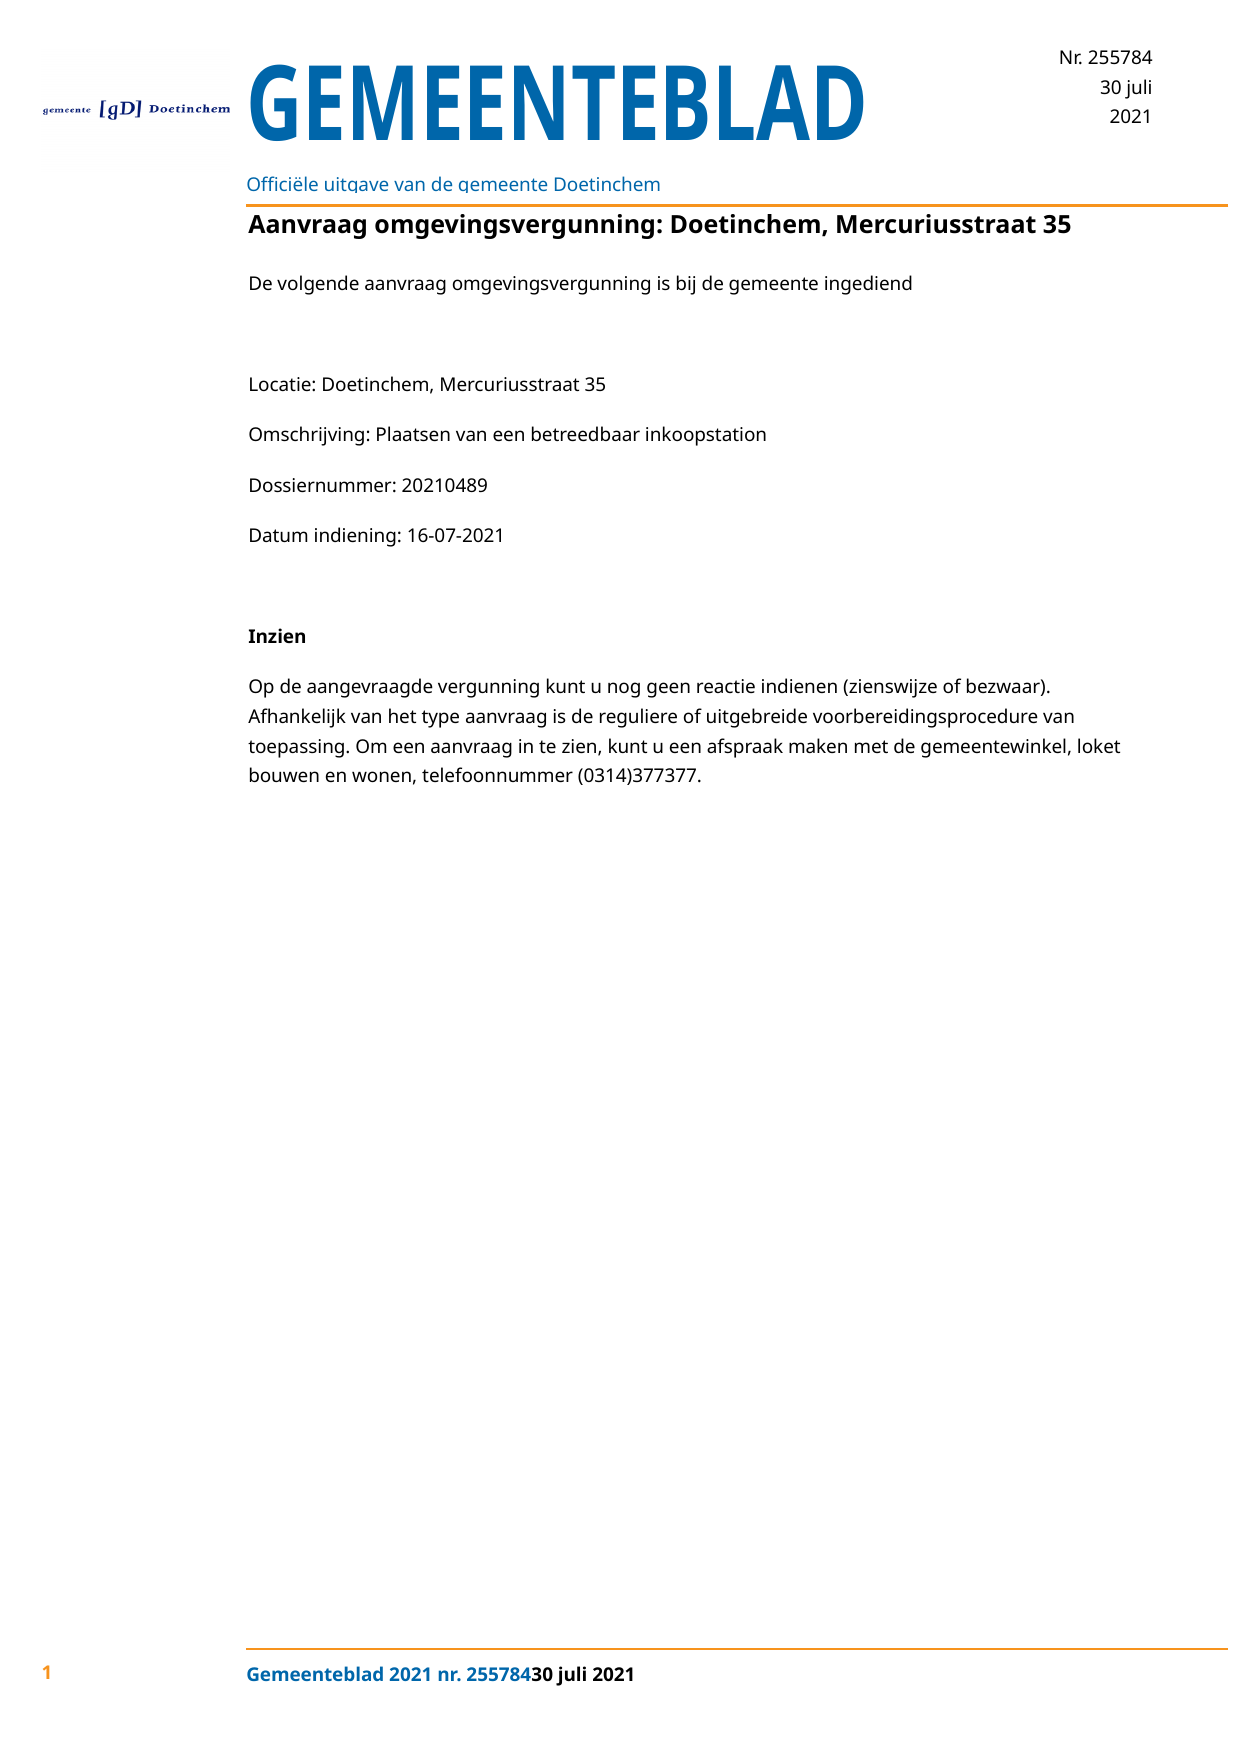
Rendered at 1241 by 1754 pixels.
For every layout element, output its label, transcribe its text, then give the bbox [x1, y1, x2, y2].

text Locatie: Doetinchem, Mercuriusstraat 35 [248, 371, 1152, 397]
text Dossiernummer: 20210489 [248, 472, 1152, 498]
text Datum indiening: 16-07-2021 [248, 522, 1152, 548]
text Omschrijving: Plaatsen van een betreedbaar inkoopstation [248, 422, 1152, 447]
text Op de aangevraagde vergunning kunt u nog geen reactie indienen (zienswijze of bezwaar). Afhankelijk van het type aanvraag is de reguliere of uitgebreide voorbereidingsprocedure van toepassing. Om een aanvraag in te zien, kunt u een afspraak maken met de gemeentewinkel, loket bouwen en wonen, telefoonnummer (0314)377377. [248, 674, 1152, 788]
text Aanvraag omgevingsvergunning: Doetinchem, Mercuriusstraat 35 [248, 207, 1152, 241]
text De volgende aanvraag omgevingsvergunning is bij de gemeente ingediend [248, 270, 1152, 296]
text Inzien [248, 623, 1152, 649]
picture [41, 47, 231, 172]
